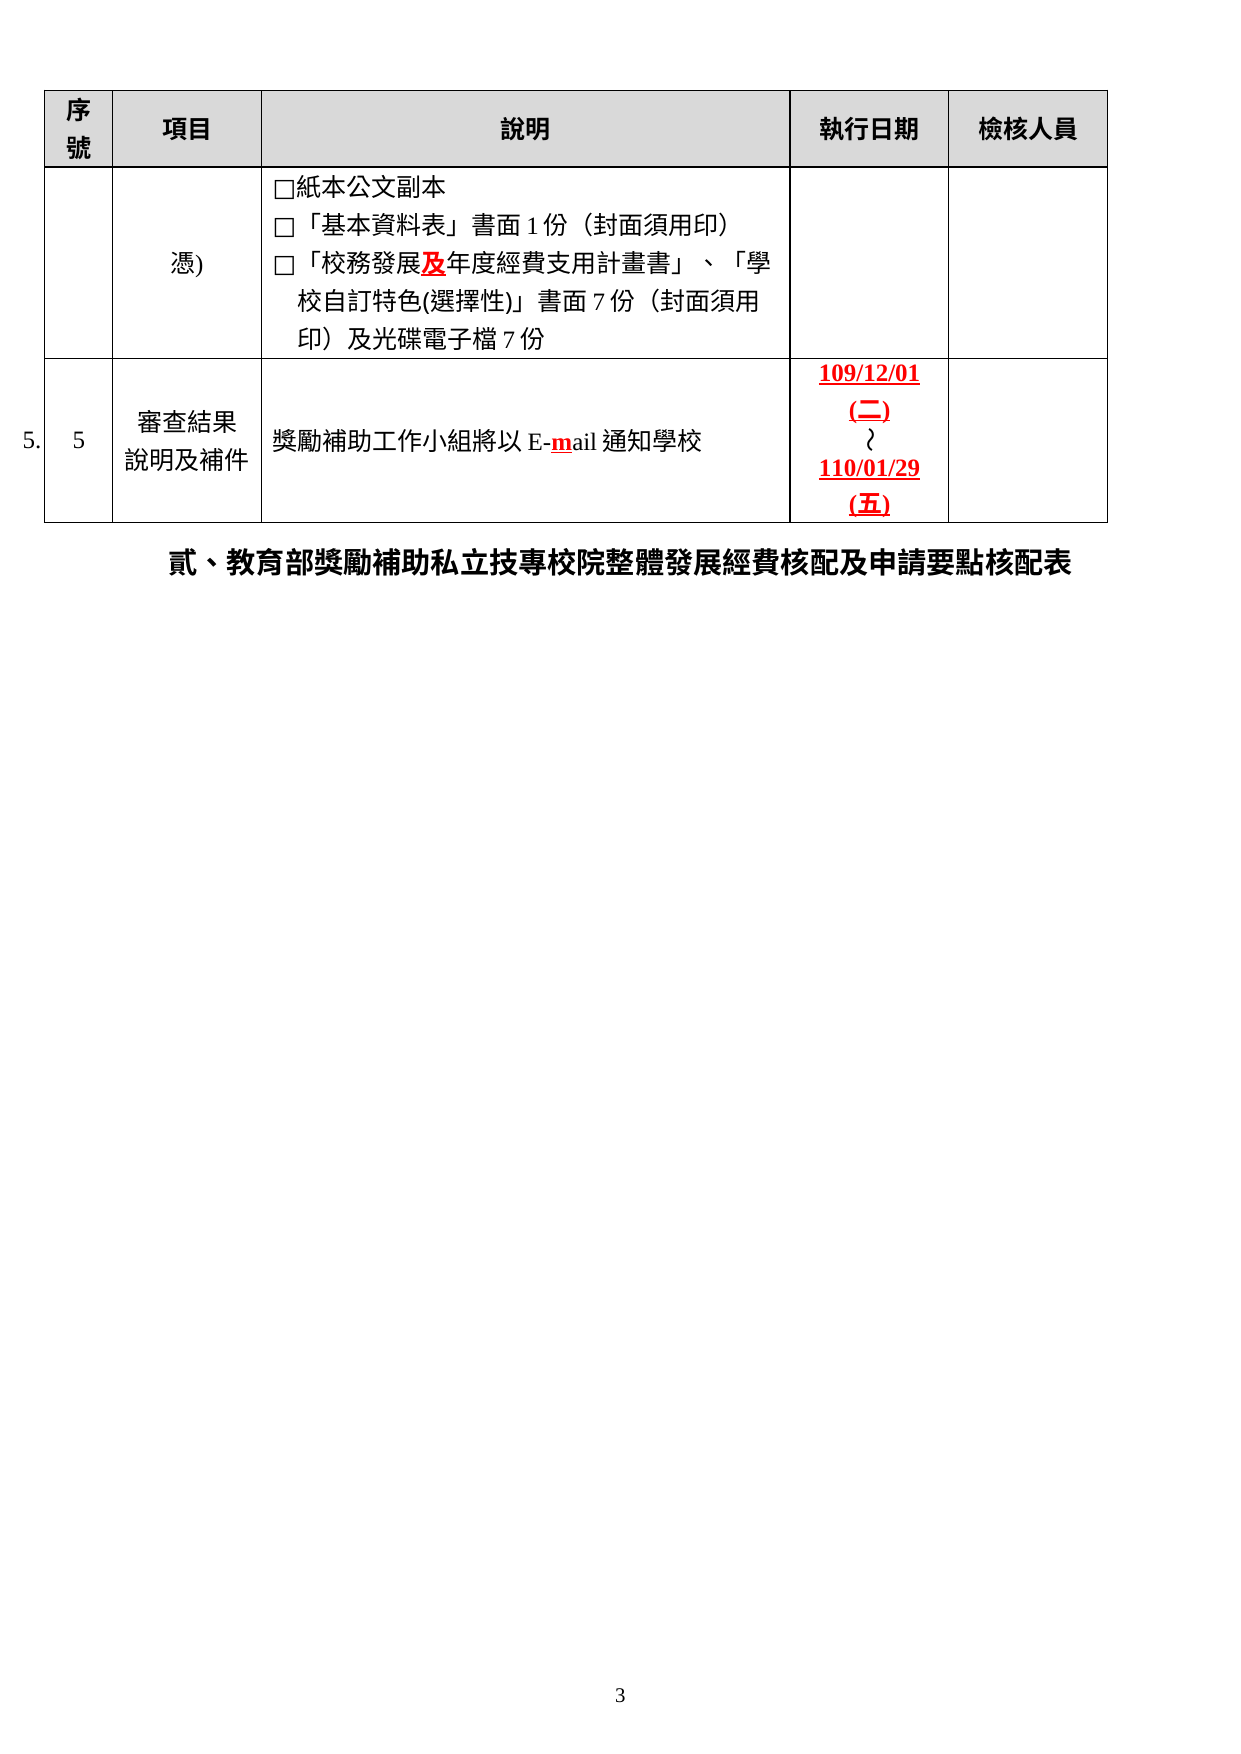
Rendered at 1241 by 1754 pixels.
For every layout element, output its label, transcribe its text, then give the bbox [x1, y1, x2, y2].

table_header 執行日期 [791, 91, 948, 166]
table_cell 憑) [113, 168, 261, 357]
table_cell [949, 359, 1107, 522]
table_cell 審查結果 說明及補件 [113, 359, 261, 522]
table_cell [45, 168, 112, 357]
table_cell □紙本公文副本 □「基本資料表」書面1份（封面須用印） □「校務發展及年度經費支用計畫書」、「學校自訂特色(選擇性)」書面7份（封面須用印）及光碟電子檔7份 [262, 168, 789, 357]
subtitle 教育部獎勵補助私立技專校院整體發展經費核配及申請要點核配表 [89, 523, 1152, 598]
table_header 說明 [262, 91, 789, 166]
table_cell 109/12/01(二) ～ 110/01/29(五) [791, 359, 948, 522]
table_header 檢核人員 [949, 91, 1107, 166]
table_header 序號 [45, 91, 112, 166]
table_cell 5 [45, 359, 112, 522]
table_cell [791, 168, 948, 357]
table_header 項目 [113, 91, 261, 166]
table_cell 獎勵補助工作小組將以E-mail通知學校 [262, 359, 789, 522]
table_cell [949, 168, 1107, 357]
